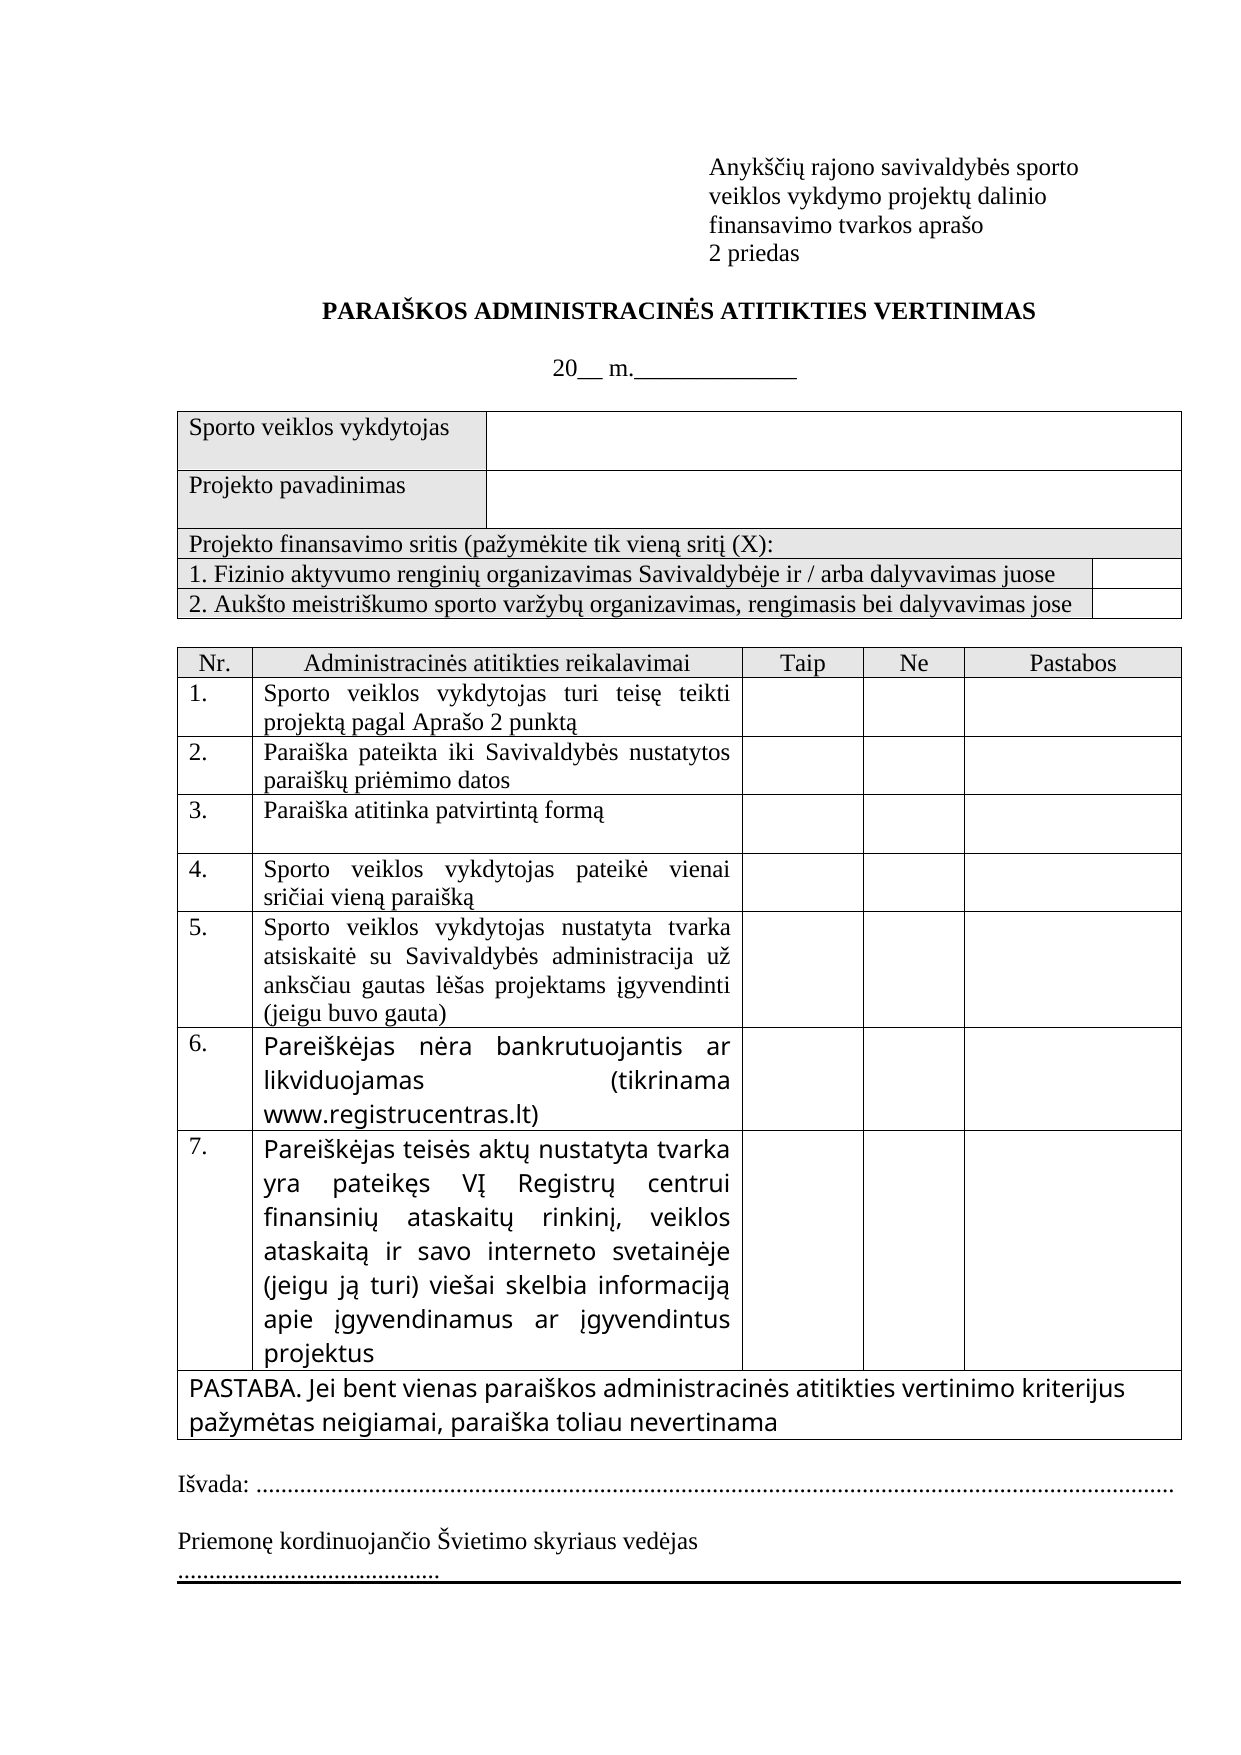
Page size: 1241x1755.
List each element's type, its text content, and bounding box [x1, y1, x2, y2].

table_cell [965, 912, 1181, 1027]
table_cell PASTABA. Jei bent vienas paraiškos administracinės atitikties vertinimo kriterijus pažymėtas neigiamai, paraiška toliau nevertinama [178, 1371, 1181, 1439]
table_header Ne [864, 648, 964, 677]
table_cell [864, 737, 964, 794]
table_cell Paraiška atitinka patvirtintą formą [253, 795, 742, 853]
table_cell 1. [178, 678, 252, 736]
table_cell [864, 912, 964, 1027]
table_cell Sporto veiklos vykdytojas pateikė vienai sričiai vieną paraišką [253, 854, 742, 911]
table_cell Sporto veiklos vykdytojas turi teisę teikti projektą pagal Aprašo 2 punktą [253, 678, 742, 736]
table_cell [965, 678, 1181, 736]
table_cell [743, 737, 863, 794]
table_cell 5. [178, 912, 252, 1027]
table_cell 6. [178, 1028, 252, 1130]
table_cell [965, 795, 1181, 853]
table_cell [743, 1028, 863, 1130]
table_cell Sporto veiklos vykdytojas nustatyta tvarka atsiskaitė su Savivaldybės administracija už anksčiau gautas lėšas projektams įgyvendinti (jeigu buvo gauta) [253, 912, 742, 1027]
text Priemonę kordinuojančio Švietimo skyriaus vedėjas [177, 1526, 1181, 1555]
table_cell 3. [178, 795, 252, 853]
table_cell [864, 1131, 964, 1370]
table_cell Pareiškėjas teisės aktų nustatyta tvarka yra pateikęs VĮ Registrų centrui finansinių ataskaitų rinkinį, veiklos ataskaitą ir savo interneto svetainėje (jeigu ją turi) viešai skelbia informaciją apie įgyvendinamus ar įgyvendintus projektus [253, 1131, 742, 1370]
table_cell [487, 471, 1181, 528]
table_header [487, 412, 1181, 469]
table_cell [743, 854, 863, 911]
table_cell [743, 795, 863, 853]
table_cell Projekto finansavimo sritis (pažymėkite tik vieną sritį (X): [178, 529, 1181, 558]
table_cell [1093, 559, 1181, 588]
table_cell 1. Fizinio aktyvumo renginių organizavimas Savivaldybėje ir / arba dalyvavimas juose [178, 559, 1092, 588]
table_cell [864, 795, 964, 853]
text Išvada: ................................................................................................................................................... [177, 1469, 1181, 1498]
table_cell Pareiškėjas nėra bankrutuojantis ar likviduojamas (tikrinama www.registrucentras.lt) [253, 1028, 742, 1130]
table_header Taip [743, 648, 863, 677]
text 20__ m._____________ [477, 353, 1181, 382]
table_cell [743, 678, 863, 736]
table_cell 2. [178, 737, 252, 794]
table_header Pastabos [965, 648, 1181, 677]
table_cell Projekto pavadinimas [178, 471, 486, 528]
text .......................................... [177, 1555, 1181, 1581]
text 2 priedas [177, 238, 1181, 267]
table_header Administracinės atitikties reikalavimai [253, 648, 742, 677]
text Anykščių rajono savivaldybės sporto [177, 152, 1181, 181]
table_cell [864, 678, 964, 736]
table_cell [864, 854, 964, 911]
table_header Nr. [178, 648, 252, 677]
table_cell [743, 912, 863, 1027]
table_cell 2. Aukšto meistriškumo sporto varžybų organizavimas, rengimasis bei dalyvavimas jose [178, 589, 1092, 617]
table_cell [864, 1028, 964, 1130]
text PARAIŠKOS ADMINISTRACINĖS ATITIKTIES VERTINIMAS [177, 296, 1181, 325]
table_cell [1093, 589, 1181, 617]
table_cell [965, 854, 1181, 911]
text veiklos vykdymo projektų dalinio [177, 181, 1181, 210]
table_cell [965, 1131, 1181, 1370]
table_cell 4. [178, 854, 252, 911]
table_cell [965, 737, 1181, 794]
table_cell Paraiška pateikta iki Savivaldybės nustatytos paraiškų priėmimo datos [253, 737, 742, 794]
table_cell [743, 1131, 863, 1370]
text finansavimo tvarkos aprašo [177, 210, 1181, 238]
table_header Sporto veiklos vykdytojas [178, 412, 486, 469]
table_cell [965, 1028, 1181, 1130]
table_cell 7. [178, 1131, 252, 1370]
